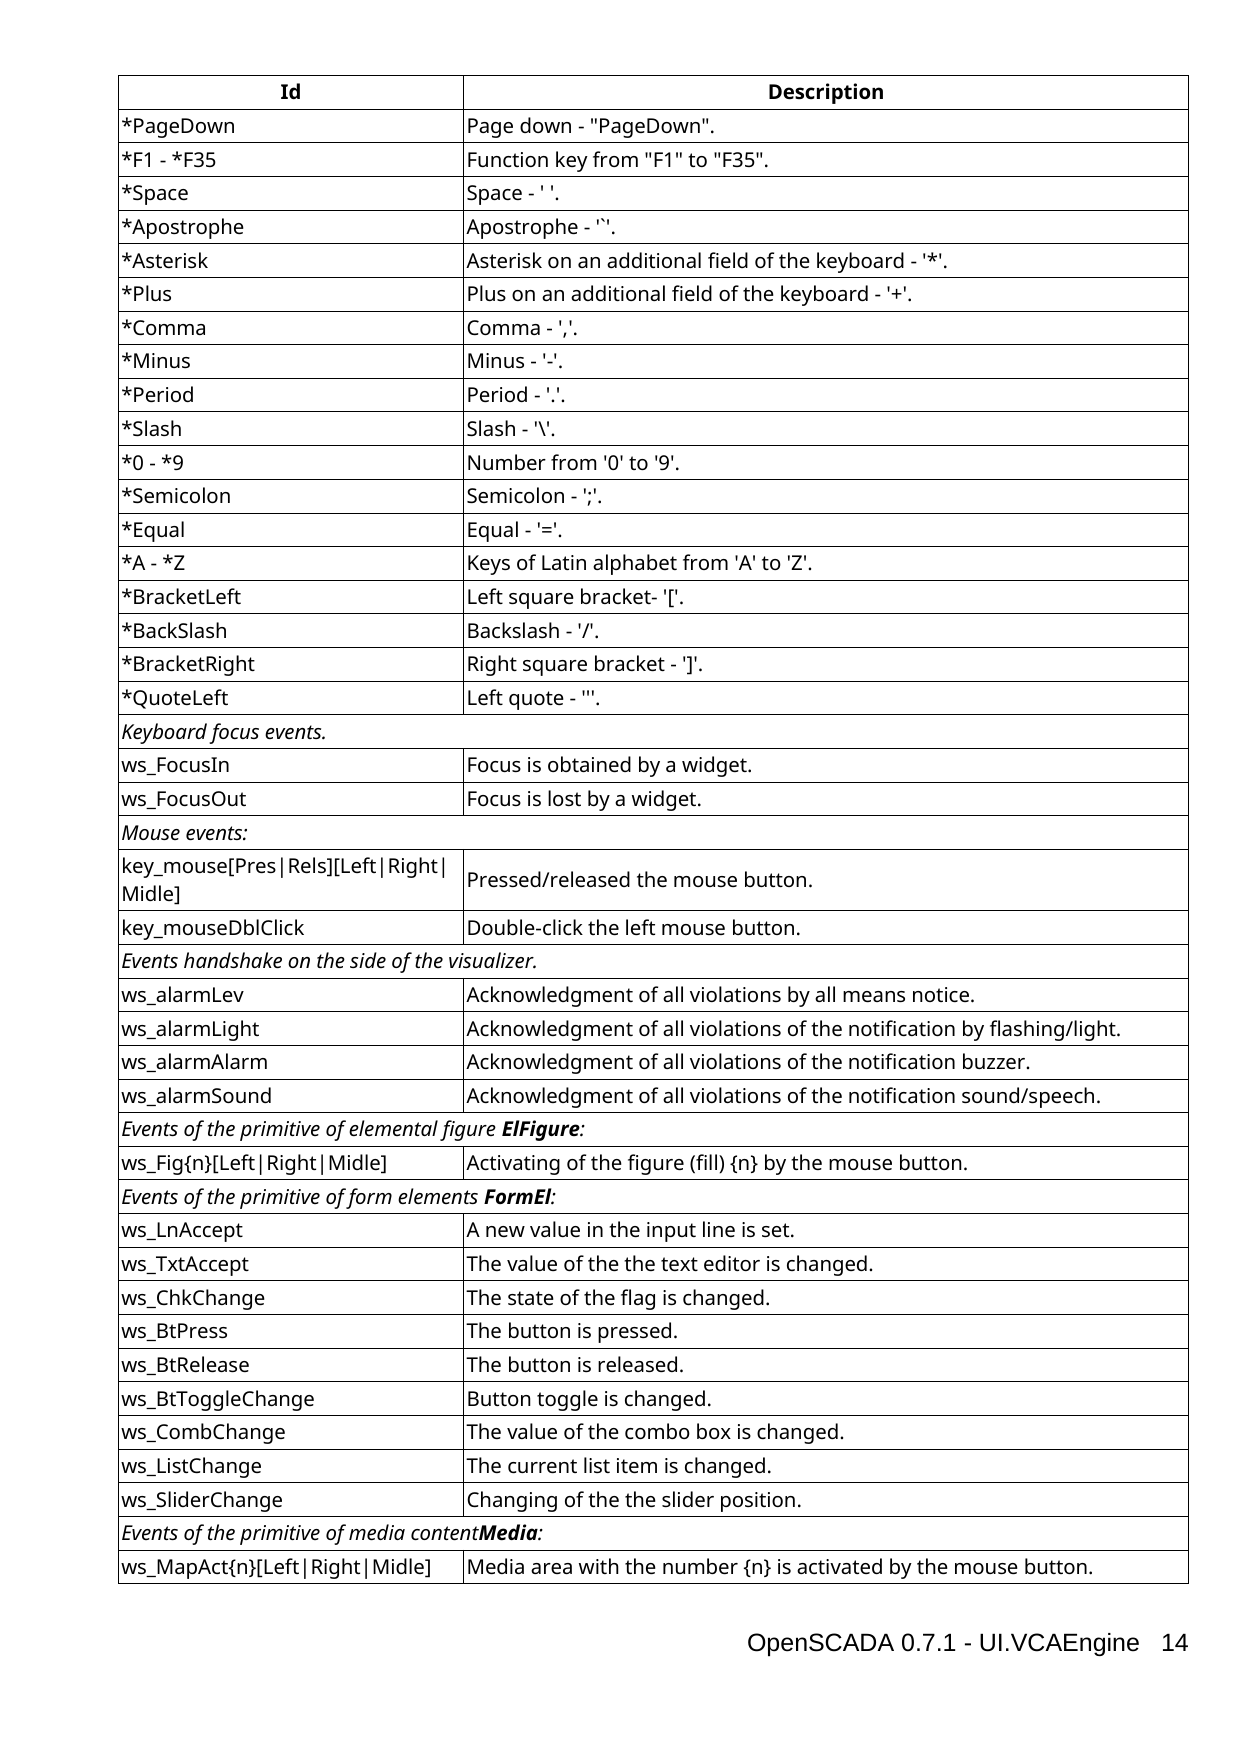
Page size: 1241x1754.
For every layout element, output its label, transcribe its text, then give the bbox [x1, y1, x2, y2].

table_cell Semicolon - ';'. [464, 480, 1188, 512]
table_header Description [464, 76, 1188, 109]
table_cell key_mouseDblClick [119, 911, 463, 944]
table_cell Double-click the left mouse button. [464, 911, 1188, 944]
table_cell ws_BtToggleChange [119, 1382, 463, 1415]
table_cell ws_BtRelease [119, 1349, 463, 1381]
table_cell Acknowledgment of all violations of the notification buzzer. [464, 1046, 1188, 1078]
table_cell Events handshake on the side of the visualizer. [119, 945, 1188, 977]
table_cell *A - *Z [119, 547, 463, 580]
table_cell Left square bracket- '['. [464, 581, 1188, 613]
table_cell Keys of Latin alphabet from 'A' to 'Z'. [464, 547, 1188, 580]
table_cell ws_alarmAlarm [119, 1046, 463, 1078]
table_cell ws_alarmLight [119, 1012, 463, 1045]
table_cell *0 - *9 [119, 446, 463, 479]
table_cell ws_LnAccept [119, 1214, 463, 1247]
table_cell Period - '.'. [464, 379, 1188, 411]
table_cell Acknowledgment of all violations by all means notice. [464, 979, 1188, 1011]
table_cell ws_FocusOut [119, 783, 463, 815]
table_cell ws_ListChange [119, 1450, 463, 1482]
table_cell Events of the primitive of media contentMedia: [119, 1517, 1188, 1549]
table_cell *BracketLeft [119, 581, 463, 613]
table_cell Number from '0' to '9'. [464, 446, 1188, 479]
table_cell Left quote - '''. [464, 682, 1188, 714]
table_cell *Period [119, 379, 463, 411]
table_cell *Minus [119, 345, 463, 378]
table_cell ws_alarmSound [119, 1080, 463, 1112]
table_cell *PageDown [119, 110, 463, 142]
table_cell *QuoteLeft [119, 682, 463, 714]
table_cell The value of the combo box is changed. [464, 1416, 1188, 1448]
table_cell The button is released. [464, 1349, 1188, 1381]
table_cell Acknowledgment of all violations of the notification sound/speech. [464, 1080, 1188, 1112]
table_cell *Plus [119, 278, 463, 311]
table_cell Function key from "F1" to "F35". [464, 143, 1188, 176]
table_cell ws_ChkChange [119, 1281, 463, 1314]
table_cell Focus is lost by a widget. [464, 783, 1188, 815]
table_cell *F1 - *F35 [119, 143, 463, 176]
table_cell Events of the primitive of form elements FormEl: [119, 1180, 1188, 1213]
table_cell Space - ' '. [464, 177, 1188, 209]
table_cell Backslash - '/'. [464, 614, 1188, 647]
table_cell Asterisk on an additional field of the keyboard - '*'. [464, 244, 1188, 277]
table_cell Comma - ','. [464, 312, 1188, 344]
table_cell The state of the flag is changed. [464, 1281, 1188, 1314]
table_cell *Asterisk [119, 244, 463, 277]
table_cell A new value in the input line is set. [464, 1214, 1188, 1247]
table_cell The button is pressed. [464, 1315, 1188, 1348]
table_cell key_mouse[Pres|Rels][Left|Right|Midle] [119, 850, 463, 910]
table_cell Slash - '\'. [464, 412, 1188, 445]
table_cell Events of the primitive of elemental figure ElFigure: [119, 1113, 1188, 1146]
table_cell *Semicolon [119, 480, 463, 512]
table_cell *Slash [119, 412, 463, 445]
table_cell Apostrophe - '`'. [464, 211, 1188, 243]
table_cell *Comma [119, 312, 463, 344]
table_cell The current list item is changed. [464, 1450, 1188, 1482]
table_cell *Equal [119, 514, 463, 546]
table_cell ws_CombChange [119, 1416, 463, 1448]
table_cell ws_MapAct{n}[Left|Right|Midle] [119, 1551, 463, 1583]
table_header Id [119, 76, 463, 109]
table_cell *Space [119, 177, 463, 209]
table_cell The value of the the text editor is changed. [464, 1248, 1188, 1280]
table_cell Minus - '-'. [464, 345, 1188, 378]
table_cell Acknowledgment of all violations of the notification by flashing/light. [464, 1012, 1188, 1045]
table_cell Equal - '='. [464, 514, 1188, 546]
table_cell Page down - "PageDown". [464, 110, 1188, 142]
table_cell ws_alarmLev [119, 979, 463, 1011]
table_cell *Apostrophe [119, 211, 463, 243]
table_cell ws_FocusIn [119, 749, 463, 782]
table_cell Button toggle is changed. [464, 1382, 1188, 1415]
table_cell Media area with the number {n} is activated by the mouse button. [464, 1551, 1188, 1583]
table_cell Plus on an additional field of the keyboard - '+'. [464, 278, 1188, 311]
table_cell ws_BtPress [119, 1315, 463, 1348]
table_cell ws_TxtAccept [119, 1248, 463, 1280]
table_cell ws_Fig{n}[Left|Right|Midle] [119, 1147, 463, 1179]
table_cell Pressed/released the mouse button. [464, 850, 1188, 910]
table_cell Activating of the figure (fill) {n} by the mouse button. [464, 1147, 1188, 1179]
table_cell Keyboard focus events. [119, 715, 1188, 748]
table_cell *BracketRight [119, 648, 463, 681]
table_cell ws_SliderChange [119, 1483, 463, 1516]
table_cell Changing of the the slider position. [464, 1483, 1188, 1516]
table_cell Focus is obtained by a widget. [464, 749, 1188, 782]
table_cell Mouse events: [119, 816, 1188, 849]
table_cell *BackSlash [119, 614, 463, 647]
table_cell Right square bracket - ']'. [464, 648, 1188, 681]
